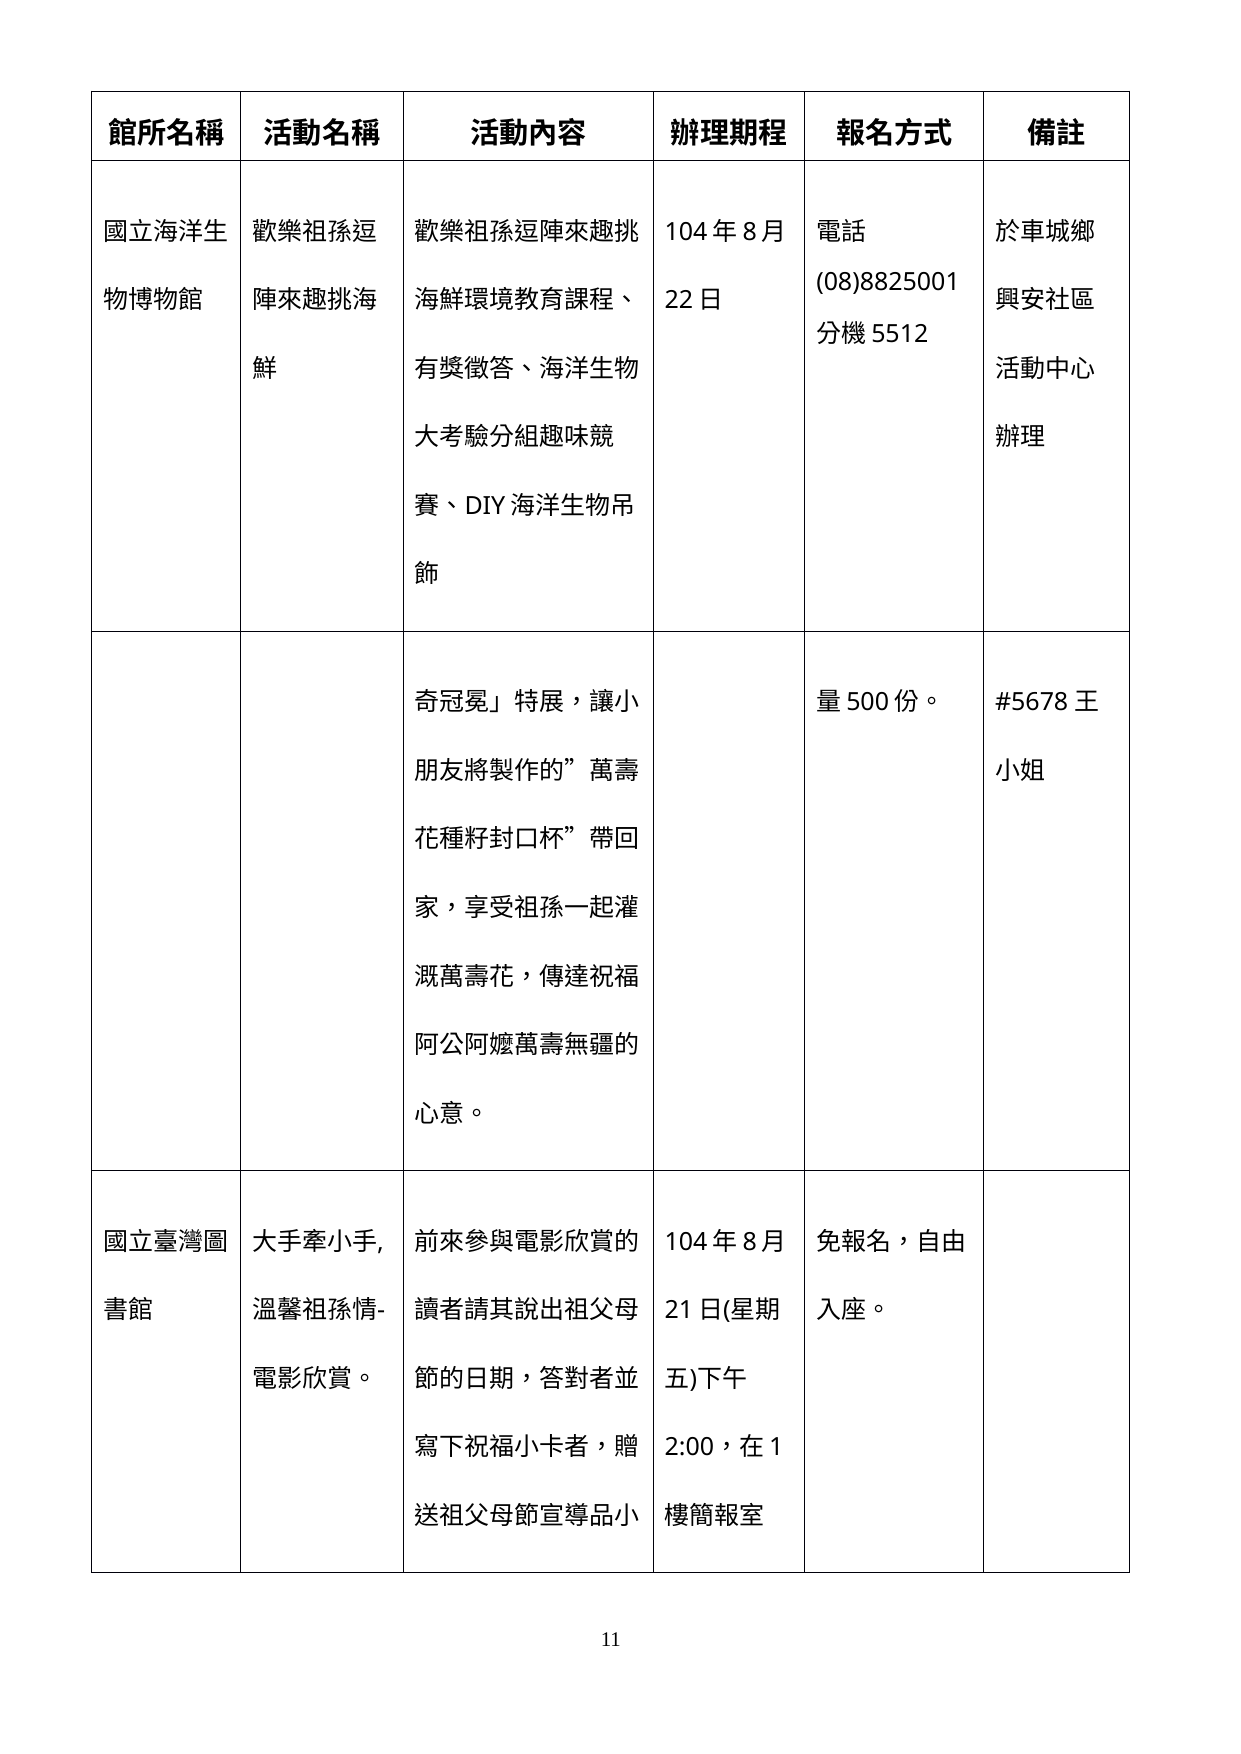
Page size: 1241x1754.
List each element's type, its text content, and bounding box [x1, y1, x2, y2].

table_cell 歡樂祖孫逗陣來趣挑海鮮 [241, 161, 403, 631]
table_header 活動名稱 [241, 92, 403, 160]
table_header 備註 [984, 92, 1129, 160]
table_cell 電話(08)8825001分機5512 [805, 161, 983, 631]
table_cell 奇冠冕」特展，讓小朋友將製作的”萬壽花種籽封口杯”帶回家，享受祖孫一起灌溉萬壽花，傳達祝福阿公阿嬤萬壽無疆的心意。 [404, 632, 653, 1170]
table_cell 國立海洋生物博物館 [92, 161, 240, 631]
table_cell 於車城鄉興安社區活動中心辦理 [984, 161, 1129, 631]
table_cell [241, 632, 403, 1170]
table_header 報名方式 [805, 92, 983, 160]
table_cell 104年8月22日 [654, 161, 804, 631]
table_header 活動內容 [404, 92, 653, 160]
table_cell 歡樂祖孫逗陣來趣挑海鮮環境教育課程、有獎徵答、海洋生物大考驗分組趣味競賽、DIY海洋生物吊飾 [404, 161, 653, 631]
table_cell 104年8月21日(星期五)下午2:00，在1樓簡報室 [654, 1171, 804, 1572]
table_cell [654, 632, 804, 1170]
table_cell 免報名，自由入座。 [805, 1171, 983, 1572]
table_header 館所名稱 [92, 92, 240, 160]
table_cell #5678 王小姐 [984, 632, 1129, 1170]
table_cell 國立臺灣圖書館 [92, 1171, 240, 1572]
table_cell 大手牽小手,溫馨祖孫情-電影欣賞。 [241, 1171, 403, 1572]
table_cell 前來參與電影欣賞的讀者請其說出祖父母節的日期，答對者並寫下祝福小卡者，贈送祖父母節宣導品小 [404, 1171, 653, 1572]
table_header 辦理期程 [654, 92, 804, 160]
table_cell [984, 1171, 1129, 1572]
table_cell [92, 632, 240, 1170]
table_cell 量500份。 [805, 632, 983, 1170]
